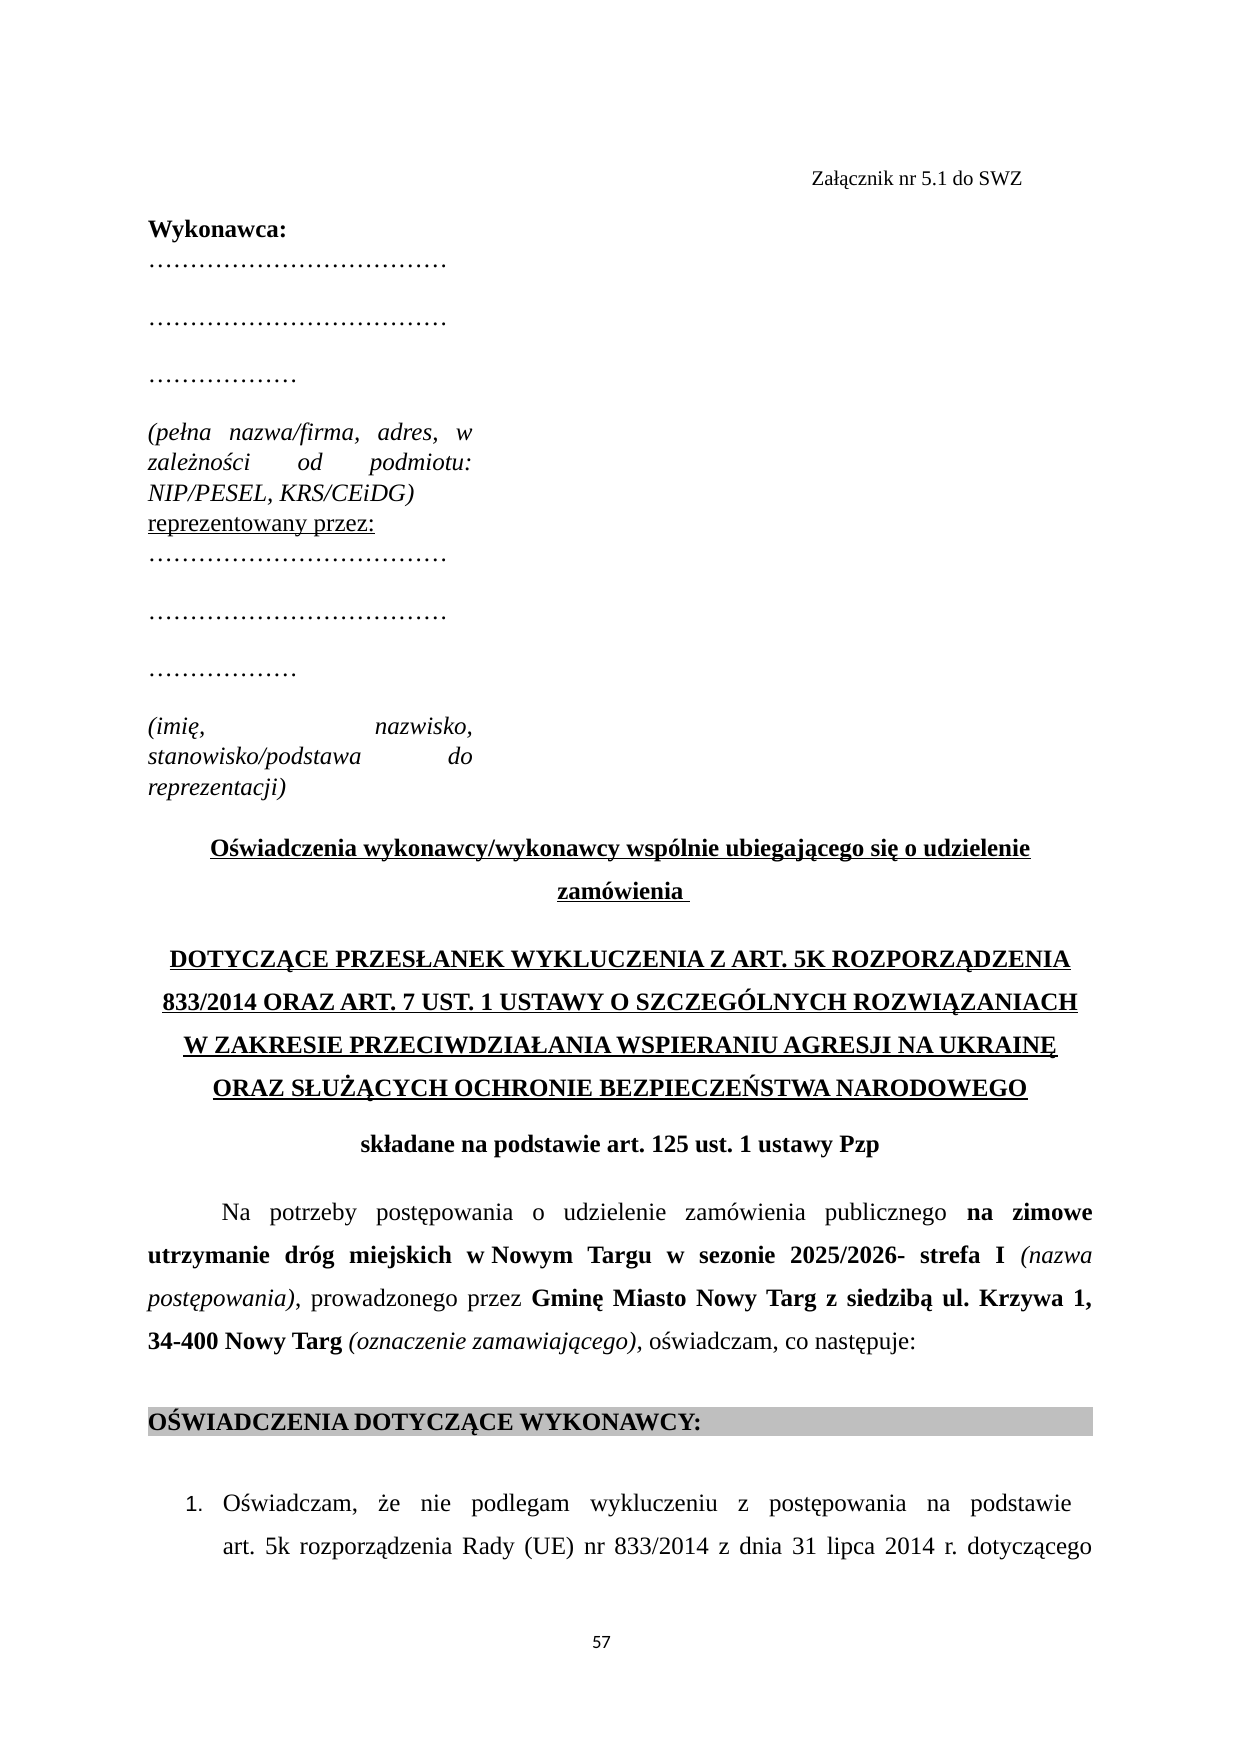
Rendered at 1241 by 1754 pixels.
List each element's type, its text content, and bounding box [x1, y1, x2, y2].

text Załącznik nr 5.1 do SWZ [811, 166, 1093, 190]
text ……………………………………………………………………………… [148, 244, 472, 388]
list Oświadczam, że nie podlegam wykluczeniu z postępowania na podstawie art. 5k rozporządzenia Rady (UE) nr 833/2014 z dnia 31 lipca 2014 r. dotyczącego [185, 1488, 1093, 1559]
text (imię, nazwisko, stanowisko/podstawa do reprezentacji) [148, 711, 472, 801]
text ……………………………………………………………………………… [148, 538, 472, 682]
text reprezentowany przez: [148, 508, 1093, 537]
text Oświadczenia wykonawcy/wykonawcy wspólnie ubiegającego się o udzielenie zamówienia [148, 833, 1093, 904]
text DOTYCZĄCE PRZESŁANEK WYKLUCZENIA Z ART. 5K ROZPORZĄDZENIA 833/2014 ORAZ ART. 7 UST. 1 USTAWY o szczególnych rozwiązaniach w zakresie przeciwdziałania wspieraniu agresji na Ukrainę oraz służących ochronie bezpieczeństwa narodowego [148, 944, 1093, 1102]
text Wykonawca: [148, 214, 1093, 243]
text (pełna nazwa/firma, adres, w zależności od podmiotu: NIP/PESEL, KRS/CEiDG) [148, 417, 472, 506]
text OŚWIADCZENIA DOTYCZĄCE WYKONAWCY: [148, 1407, 1093, 1436]
text składane na podstawie art. 125 ust. 1 ustawy Pzp [148, 1129, 1093, 1158]
text Na potrzeby postępowania o udzielenie zamówienia publicznego na zimowe utrzymanie dróg miejskich w Nowym Targu w sezonie 2025/2026- strefa I (nazwa postępowania), prowadzonego przez Gminę Miasto Nowy Targ z siedzibą ul. Krzywa 1, 34-400 Nowy Targ (oznaczenie zamawiającego), oświadczam, co następuje: [148, 1197, 1093, 1355]
